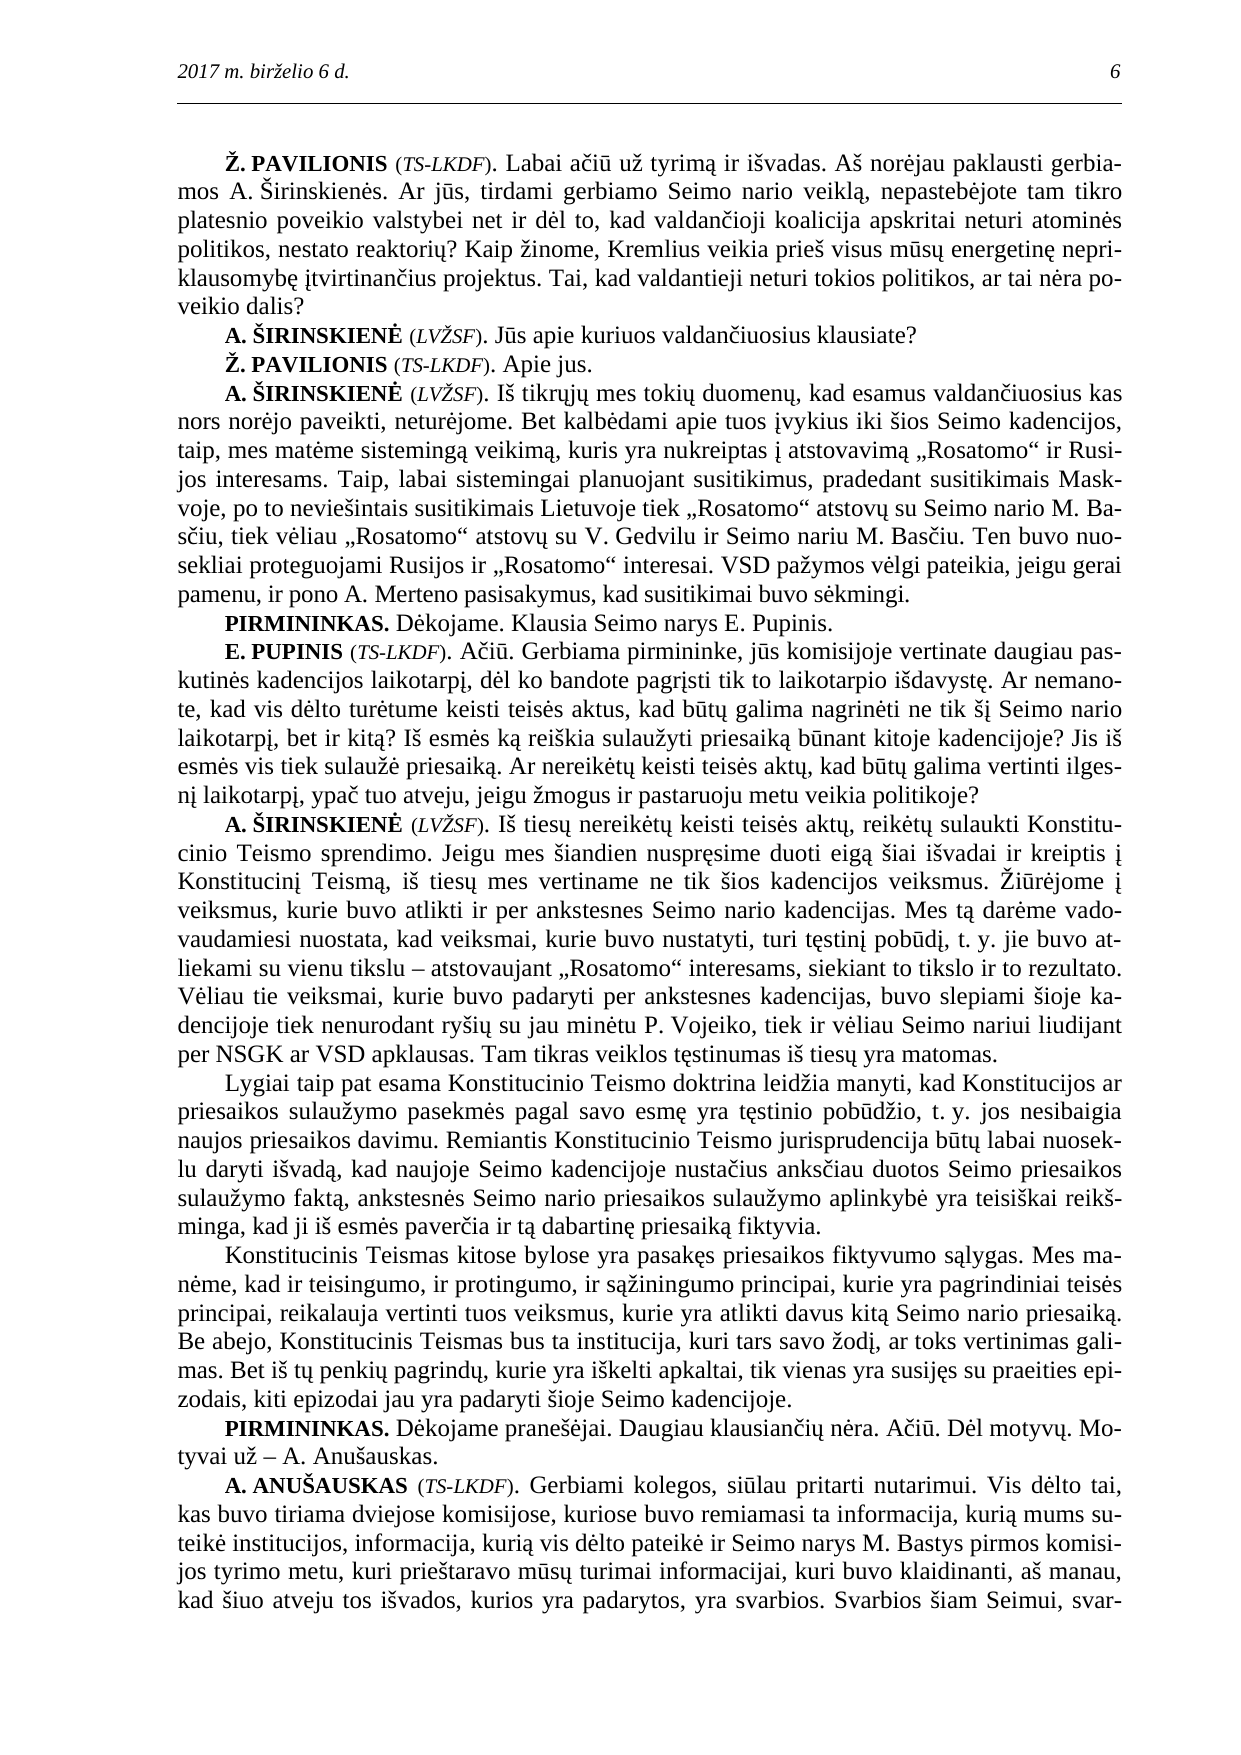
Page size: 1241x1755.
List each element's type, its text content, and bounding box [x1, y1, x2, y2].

text A. ŠIRINSKIENĖ (LVŽSF). Iš tik­rų­jų mes to­kių duo­me­nų, kad esa­mus val­dan­čiuo­sius kas nors no­rė­jo pa­veik­ti, ne­tu­rė­jo­me. Bet kal­bėdami apie tuos įvy­kius iki šios Sei­mo ka­den­ci­jos, taip, mes ma­tė­me sis­te­min­gą vei­ki­mą, ku­ris yra nu­kreip­tas į at­sto­va­vi­mą „Ro­sa­to­mo“ ir Ru­si­jos in­te­re­sams. Taip, la­bai sis­te­min­gai pla­nuo­jant su­si­ti­ki­mus, pra­de­dant su­si­ti­ki­mais Ma­sk­vo­je, po to ne­vie­šin­tais su­si­ti­ki­mais Lie­tu­vo­je tiek „Ros­a­to­mo“ at­sto­vų su Sei­mo na­rio M. Ba­s­čiu, tiek vė­liau „Ro­sa­to­mo“ at­sto­vų su V. Ged­vi­lu ir Sei­mo na­riu M. Bas­čiu. Ten bu­vo nuo­se­k­liai pro­te­guo­ja­mi Ru­si­jos ir „Ro­sa­to­mo“ in­te­re­sai. VSD pa­žy­mos vėl­gi pa­tei­kia, jei­gu ge­rai pa­me­nu, ir po­no A. Mer­te­no pa­si­sa­ky­mus, kad su­si­ti­ki­mai bu­vo sėk­min­gi. [177, 378, 1122, 608]
text PIRMININKAS. Dė­ko­ja­me. Klau­sia Sei­mo na­rys E. Pu­pi­nis. [177, 608, 1122, 636]
text Ž. PAVILIONIS (TS-LKDF). Apie jus. [177, 349, 1122, 378]
text E. PUPINIS (TS-LKDF). Ačiū. Ger­bia­ma pir­mi­nin­ke, jūs ko­mi­si­jo­je ver­ti­na­te dau­giau pas­ku­ti­nės ka­den­ci­jos lai­ko­tar­pį, dėl ko ban­do­te pa­grįs­ti tik to lai­ko­tar­pio iš­da­vys­tę. Ar ne­ma­no­te, kad vis dėl­to tu­rė­tu­me keis­ti tei­sės ak­tus, kad bū­tų ga­li­ma nag­ri­nė­ti ne tik šį Sei­mo na­rio lai­ko­tar­pį, bet ir ki­tą? Iš es­mės ką reiš­kia su­lau­žy­ti prie­sai­ką bū­nant ki­to­je ka­den­ci­jo­je? Jis iš es­mės vis tiek su­lau­žė prie­sai­ką. Ar ne­rei­kė­tų keis­ti tei­sės ak­tų, kad bū­tų ga­li­ma ver­tin­ti il­ges­nį lai­ko­tar­pį, ypač tuo at­ve­ju, jei­gu žmo­gus ir pas­ta­ruo­ju me­tu vei­kia po­li­ti­ko­je? [177, 636, 1122, 809]
text A. ŠIRINSKIENĖ (LVŽSF). Iš tie­sų ne­rei­kė­tų keis­ti tei­sės ak­tų, rei­kė­tų su­lauk­ti Kon­sti­tu­ci­nio Teis­mo spren­di­mo. Jei­gu mes šian­dien nu­sprę­si­me duo­ti ei­gą šiai iš­va­dai ir kreip­tis į Kon­sti­tu­ci­nį Teis­mą, iš tie­sų mes ver­ti­na­me ne tik šios ka­den­ci­jos veiks­mus. Žiū­rė­jo­me į veiks­mus, ku­rie bu­vo at­lik­ti ir per anks­tes­nes Sei­mo na­rio ka­den­ci­jas. Mes tą da­rė­me va­do­vau­da­mie­si nuo­sta­ta, kad veiks­mai, ku­rie bu­vo nu­sta­ty­ti, tu­ri tęs­ti­nį po­bū­dį, t. y. jie bu­vo at­lie­ka­mi su vie­nu tiks­lu – at­sto­vau­jant „Ro­sa­to­mo“ in­te­re­sams, sie­kiant to tiks­lo ir to re­zul­ta­to. Vė­liau tie veiks­mai, ku­rie bu­vo pa­da­ry­ti per anks­tes­nes ka­den­ci­ja­s, bu­vo sle­pia­mi šio­je ka­den­ci­jo­je tiek ne­nu­ro­dant ry­šių su jau mi­nė­tu P. Vo­jei­ko, tiek ir vė­liau Sei­mo na­riui liu­di­jant per NSGK ar VSD ap­klau­sa­s. Tam tik­ras veik­los tęs­ti­nu­mas iš tie­sų yra ma­to­mas. [177, 809, 1122, 1068]
text A. ŠIRINSKIENĖ (LVŽSF). Jūs apie ku­riuos val­dan­čiuo­sius klau­sia­te? [177, 320, 1122, 349]
text A. ANUŠAUSKAS (TS-LKDF). Ger­bia­mi ko­le­gos, siū­lau pri­tar­ti nu­ta­ri­mui. Vis dėl­to tai, kas bu­vo ti­ria­ma dvie­jo­se ko­mi­si­jo­se, ku­rio­se bu­vo re­mia­ma­si ta in­for­ma­ci­ja, ku­rią mums su­tei­kė ins­ti­tu­ci­jos, in­for­ma­ci­ja, ku­rią vis dėl­to pa­tei­kė ir Sei­mo na­rys M. Bas­tys pir­mos ko­mi­si­jos ty­ri­mo me­tu, ku­ri prieš­ta­ra­vo mū­sų tu­ri­mai in­for­ma­ci­jai, ku­ri bu­vo klai­di­nan­ti, aš ma­nau, kad šiuo at­ve­ju tos iš­va­dos, ku­rios yra pa­da­ry­tos, yra svar­bios. Svar­bios šiam Sei­mui, svar­ [177, 1470, 1122, 1614]
text Kon­sti­tu­ci­nis Teis­mas ki­to­se by­lo­se yra pa­sa­kęs prie­sai­kos fik­ty­vu­mo są­ly­gas. Mes ma­nė­me, kad ir tei­sin­gu­mo, ir pro­tin­gu­mo, ir są­ži­nin­gu­mo prin­ci­pai, ku­rie yra pa­grin­di­niai tei­sės prin­ci­pai, rei­ka­lau­ja ver­tin­ti tuos veiks­mus, ku­rie yra at­lik­ti da­vus ki­tą Sei­mo na­rio prie­sai­ką. Be abe­jo, Kon­sti­tu­ci­nis Teis­mas bus ta ins­ti­tu­ci­ja, ku­ri tars sa­vo žo­dį, ar toks ver­ti­ni­mas ga­li­mas. Bet iš tų pen­kių pa­grin­dų, ku­rie yra iš­kel­ti ap­kal­tai, tik vie­nas yra su­si­jęs su pra­ei­ties epi­zo­dais, ki­ti epi­zo­dai jau yra pa­da­ry­ti šio­je Sei­mo ka­den­ci­jo­je. [177, 1240, 1122, 1413]
text PIRMININKAS. Dė­ko­ja­me pra­ne­šė­jai. Dau­giau klau­sian­čių nė­ra. Ačiū. Dėl mo­ty­vų. Mo­ty­vai už – A. Anu­šaus­kas. [177, 1413, 1122, 1470]
text Ly­giai taip pat esa­ma Kon­sti­tu­ci­nio Teis­mo dok­tri­na lei­džia ma­ny­ti, kad Kon­sti­tu­ci­jos ar prie­sai­kos su­lau­žy­mo pa­sek­mės pa­gal sa­vo es­mę yra tęs­ti­nio po­bū­džio, t. y. jos ne­si­bai­gia nau­jos prie­sai­kos da­vi­mu. Re­mian­tis Kon­sti­tu­ci­nio Teis­mo ju­ris­prudencija bū­tų la­bai nuo­sek­lu da­ry­ti iš­va­dą, kad nau­jo­je Sei­mo ka­den­ci­jo­je nu­sta­čius anks­čiau duo­tos Sei­mo prie­sai­kos su­lau­žy­mo fak­tą, anks­tes­nės Sei­mo na­rio prie­sai­kos su­lau­žy­mo ap­lin­ky­bė yra tei­siš­kai reikš­min­ga, kad ji iš es­mės pa­ver­čia ir tą da­bar­ti­nę prie­sai­ką fik­ty­via. [177, 1068, 1122, 1240]
text Ž. PAVILIONIS (TS-LKDF). La­bai ačiū už ty­ri­mą ir iš­va­das. Aš no­rė­jau pa­klaus­ti ger­bia­mos A. Ši­rins­kie­nės. Ar jūs, tir­da­mi ger­bia­mo Sei­mo na­rio veik­lą, ne­pa­ste­bė­jo­te tam tik­ro pla­tes­nio po­vei­kio vals­ty­bei net ir dėl to, kad val­dan­čio­ji ko­a­li­ci­ja ap­skri­tai ne­tu­ri ato­mi­nės po­li­ti­kos, ne­sta­to re­ak­to­rių? Kaip ži­no­me, Krem­lius vei­kia prieš vi­sus mū­sų ener­ge­ti­nę ne­pri­klau­so­my­bę įtvir­ti­nan­čius pro­jek­tus. Tai, kad val­dan­tie­ji ne­tu­ri to­kios po­li­ti­kos, ar tai nė­ra po­vei­kio da­lis? [177, 148, 1122, 320]
